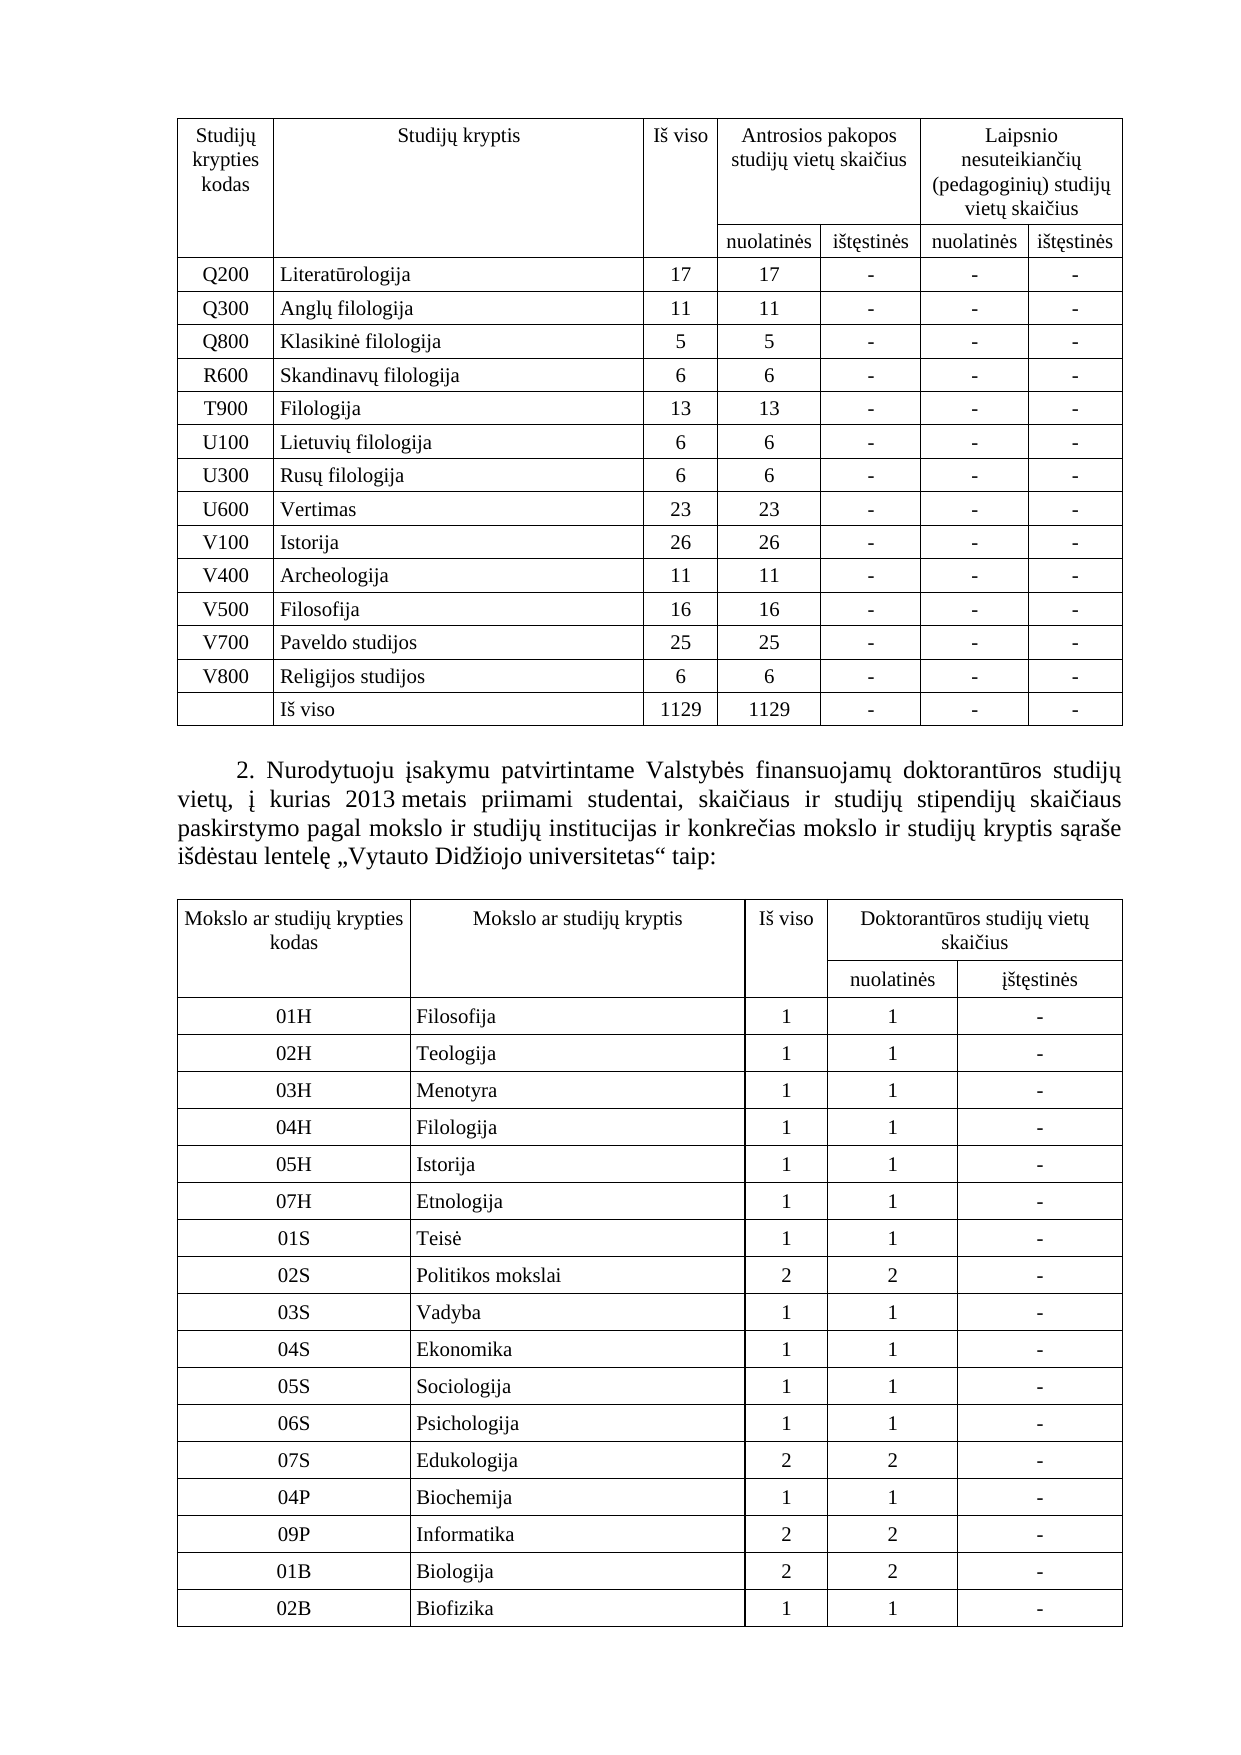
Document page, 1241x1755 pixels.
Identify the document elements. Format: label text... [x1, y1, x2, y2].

table_cell įštęstinės [958, 961, 1122, 997]
table_cell 11 [718, 559, 820, 592]
table_cell Skandinavų filologija [274, 359, 643, 391]
table_header Mokslo ar studijų kryptis [411, 900, 744, 997]
table_cell - [1029, 392, 1122, 424]
table_cell 01H [178, 998, 410, 1034]
table_cell - [921, 626, 1028, 658]
table_cell 03H [178, 1072, 410, 1108]
table_cell - [821, 292, 920, 324]
table_cell 6 [644, 660, 717, 692]
table_header Iš viso [746, 900, 827, 997]
table_cell 1 [746, 1072, 827, 1108]
table_cell 25 [718, 626, 820, 658]
table_cell Literatūrologija [274, 258, 643, 291]
table_cell U100 [178, 425, 273, 458]
table_cell - [821, 526, 920, 558]
table_cell Klasikinė filologija [274, 325, 643, 357]
table_cell 1 [746, 1220, 827, 1256]
table_cell [178, 693, 273, 725]
table_cell - [921, 559, 1028, 592]
table_cell Psichologija [411, 1405, 744, 1441]
table_cell 05S [178, 1368, 410, 1404]
table_cell - [921, 325, 1028, 357]
table_cell - [821, 392, 920, 424]
table_cell - [821, 258, 920, 291]
table_cell 1 [746, 1035, 827, 1071]
table_cell 1 [828, 1220, 957, 1256]
text 2. Nurodytuoju įsakymu patvirtintame Valstybės finansuojamų doktorantūros studijų vietų, į kurias 2013 metais priimami studentai, skaičiaus ir studijų stipendijų skaičiaus paskirstymo pagal mokslo ir studijų institucijas ir konkrečias mokslo ir studijų kryptis sąraše išdėstau lentelę „Vytauto Didžiojo universitetas“ taip: [177, 755, 1122, 870]
table_cell U300 [178, 459, 273, 491]
table_cell 1129 [644, 693, 717, 725]
table_cell Q300 [178, 292, 273, 324]
table_cell - [958, 1146, 1122, 1182]
table_cell 2 [828, 1257, 957, 1293]
table_cell 6 [718, 359, 820, 391]
table_cell 1 [746, 1183, 827, 1219]
table_cell 2 [746, 1516, 827, 1552]
table_cell - [921, 359, 1028, 391]
table_cell - [958, 1183, 1122, 1219]
table_cell 1 [746, 1405, 827, 1441]
table_header Doktorantūros studijų vietų skaičius [828, 900, 1122, 960]
table_header Studijų kryptis [274, 119, 643, 257]
table_cell - [958, 1368, 1122, 1404]
table_cell Religijos studijos [274, 660, 643, 692]
table_cell 1 [828, 1590, 957, 1626]
table_cell - [921, 425, 1028, 458]
table_cell - [958, 1553, 1122, 1588]
table_cell 05H [178, 1146, 410, 1182]
table_cell 1 [828, 998, 957, 1034]
table_cell - [821, 660, 920, 692]
table_cell Biologija [411, 1553, 744, 1588]
table_cell 1 [828, 1479, 957, 1514]
table_cell - [921, 258, 1028, 291]
table_cell 6 [644, 359, 717, 391]
table_cell 11 [644, 559, 717, 592]
table_cell 2 [746, 1553, 827, 1588]
table_cell Edukologija [411, 1442, 744, 1478]
table_cell - [921, 492, 1028, 525]
table_cell Q800 [178, 325, 273, 357]
table_cell 6 [718, 425, 820, 458]
table_cell 1 [746, 1109, 827, 1145]
table_cell 13 [718, 392, 820, 424]
table_cell nuolatinės [718, 225, 820, 257]
table_cell - [921, 392, 1028, 424]
table_cell ištęstinės [1029, 225, 1122, 257]
table_cell - [921, 593, 1028, 625]
table_cell - [958, 1590, 1122, 1626]
table_cell Filosofija [411, 998, 744, 1034]
table_cell 2 [746, 1442, 827, 1478]
table_cell - [958, 1294, 1122, 1330]
table_cell 6 [644, 425, 717, 458]
table_cell 1 [746, 1590, 827, 1626]
table_cell 13 [644, 392, 717, 424]
table_cell Archeologija [274, 559, 643, 592]
table_cell Etnologija [411, 1183, 744, 1219]
table_cell Istorija [274, 526, 643, 558]
table_cell - [1029, 492, 1122, 525]
table_cell - [921, 693, 1028, 725]
table_cell 06S [178, 1405, 410, 1441]
table_cell 26 [718, 526, 820, 558]
table_cell Filologija [411, 1109, 744, 1145]
table_cell 2 [828, 1516, 957, 1552]
table_cell - [1029, 425, 1122, 458]
table_cell - [821, 626, 920, 658]
table_cell 11 [718, 292, 820, 324]
table_cell 11 [644, 292, 717, 324]
table_cell ištęstinės [821, 225, 920, 257]
table_cell nuolatinės [921, 225, 1028, 257]
table_cell V400 [178, 559, 273, 592]
table_cell 26 [644, 526, 717, 558]
table_cell Biofizika [411, 1590, 744, 1626]
table_cell 2 [828, 1442, 957, 1478]
table_cell 17 [644, 258, 717, 291]
table_cell 2 [746, 1257, 827, 1293]
table_cell - [958, 1109, 1122, 1145]
table_cell 5 [644, 325, 717, 357]
table_cell 6 [718, 660, 820, 692]
table_cell - [821, 425, 920, 458]
table_cell 04H [178, 1109, 410, 1145]
table_cell 1 [828, 1294, 957, 1330]
table_cell 04S [178, 1331, 410, 1367]
table_cell - [958, 1442, 1122, 1478]
table_cell nuolatinės [828, 961, 957, 997]
table_cell 1129 [718, 693, 820, 725]
table_cell 1 [828, 1183, 957, 1219]
table_cell - [958, 1035, 1122, 1071]
table_cell - [921, 526, 1028, 558]
table_cell 1 [746, 998, 827, 1034]
table_cell 5 [718, 325, 820, 357]
table_cell Iš viso [274, 693, 643, 725]
table_cell Filologija [274, 392, 643, 424]
table_cell - [958, 1072, 1122, 1108]
table_cell - [1029, 593, 1122, 625]
table_cell Sociologija [411, 1368, 744, 1404]
table_cell Teisė [411, 1220, 744, 1256]
table_cell 1 [746, 1294, 827, 1330]
table_cell - [1029, 325, 1122, 357]
table_cell U600 [178, 492, 273, 525]
table_cell R600 [178, 359, 273, 391]
table_cell - [1029, 660, 1122, 692]
table_cell 2 [828, 1553, 957, 1588]
table_cell V100 [178, 526, 273, 558]
table_cell - [921, 292, 1028, 324]
table_cell 23 [644, 492, 717, 525]
table_cell Filosofija [274, 593, 643, 625]
table_cell 6 [718, 459, 820, 491]
table_cell - [1029, 693, 1122, 725]
table_cell - [1029, 258, 1122, 291]
table_cell - [1029, 359, 1122, 391]
table_cell 16 [718, 593, 820, 625]
table_cell V800 [178, 660, 273, 692]
table_cell Menotyra [411, 1072, 744, 1108]
table_cell - [821, 593, 920, 625]
table_cell 6 [644, 459, 717, 491]
table_cell - [958, 1516, 1122, 1552]
table_cell 1 [828, 1331, 957, 1367]
table_cell 1 [828, 1035, 957, 1071]
table_cell 1 [828, 1109, 957, 1145]
table_cell - [1029, 459, 1122, 491]
table_cell 1 [746, 1368, 827, 1404]
table_cell - [1029, 626, 1122, 658]
table_cell 02S [178, 1257, 410, 1293]
table_cell 09P [178, 1516, 410, 1552]
table_cell 1 [828, 1405, 957, 1441]
table_cell - [1029, 292, 1122, 324]
table_cell 01B [178, 1553, 410, 1588]
table_cell - [958, 1220, 1122, 1256]
table_cell Q200 [178, 258, 273, 291]
table_cell 1 [746, 1331, 827, 1367]
table_header Laipsnio nesuteikiančių (pedagoginių) studijų vietų skaičius [921, 119, 1122, 224]
table_cell 02H [178, 1035, 410, 1071]
table_cell - [821, 325, 920, 357]
table_cell 17 [718, 258, 820, 291]
table_cell Informatika [411, 1516, 744, 1552]
table_cell 16 [644, 593, 717, 625]
table_cell Teologija [411, 1035, 744, 1071]
table_cell - [821, 693, 920, 725]
table_cell 1 [746, 1146, 827, 1182]
table_cell 04P [178, 1479, 410, 1514]
table_cell 02B [178, 1590, 410, 1626]
table_cell T900 [178, 392, 273, 424]
table_cell 1 [828, 1072, 957, 1108]
table_cell 07H [178, 1183, 410, 1219]
table_cell 03S [178, 1294, 410, 1330]
table_header Iš viso [644, 119, 717, 257]
table_cell Paveldo studijos [274, 626, 643, 658]
table_cell - [958, 1405, 1122, 1441]
table_cell - [958, 1479, 1122, 1514]
table_cell - [1029, 559, 1122, 592]
table_cell 01S [178, 1220, 410, 1256]
table_cell 07S [178, 1442, 410, 1478]
table_cell - [821, 359, 920, 391]
table_cell 1 [828, 1146, 957, 1182]
table_cell - [821, 559, 920, 592]
table_cell 25 [644, 626, 717, 658]
table_cell - [958, 1331, 1122, 1367]
table_cell 1 [746, 1479, 827, 1514]
table_cell - [958, 998, 1122, 1034]
table_cell V700 [178, 626, 273, 658]
table_cell Lietuvių filologija [274, 425, 643, 458]
table_cell - [921, 459, 1028, 491]
table_cell Vadyba [411, 1294, 744, 1330]
table_cell - [1029, 526, 1122, 558]
table_cell Vertimas [274, 492, 643, 525]
table_cell Ekonomika [411, 1331, 744, 1367]
table_header Mokslo ar studijų krypties kodas [178, 900, 410, 997]
table_cell 23 [718, 492, 820, 525]
table_cell Anglų filologija [274, 292, 643, 324]
table_header Antrosios pakopos studijų vietų skaičius [718, 119, 920, 224]
table_cell - [958, 1257, 1122, 1293]
table_cell Politikos mokslai [411, 1257, 744, 1293]
table_cell V500 [178, 593, 273, 625]
table_cell Rusų filologija [274, 459, 643, 491]
table_cell Istorija [411, 1146, 744, 1182]
table_cell - [921, 660, 1028, 692]
table_cell Biochemija [411, 1479, 744, 1514]
table_cell - [821, 459, 920, 491]
table_cell - [821, 492, 920, 525]
table_header Studijų krypties kodas [178, 119, 273, 257]
table_cell 1 [828, 1368, 957, 1404]
